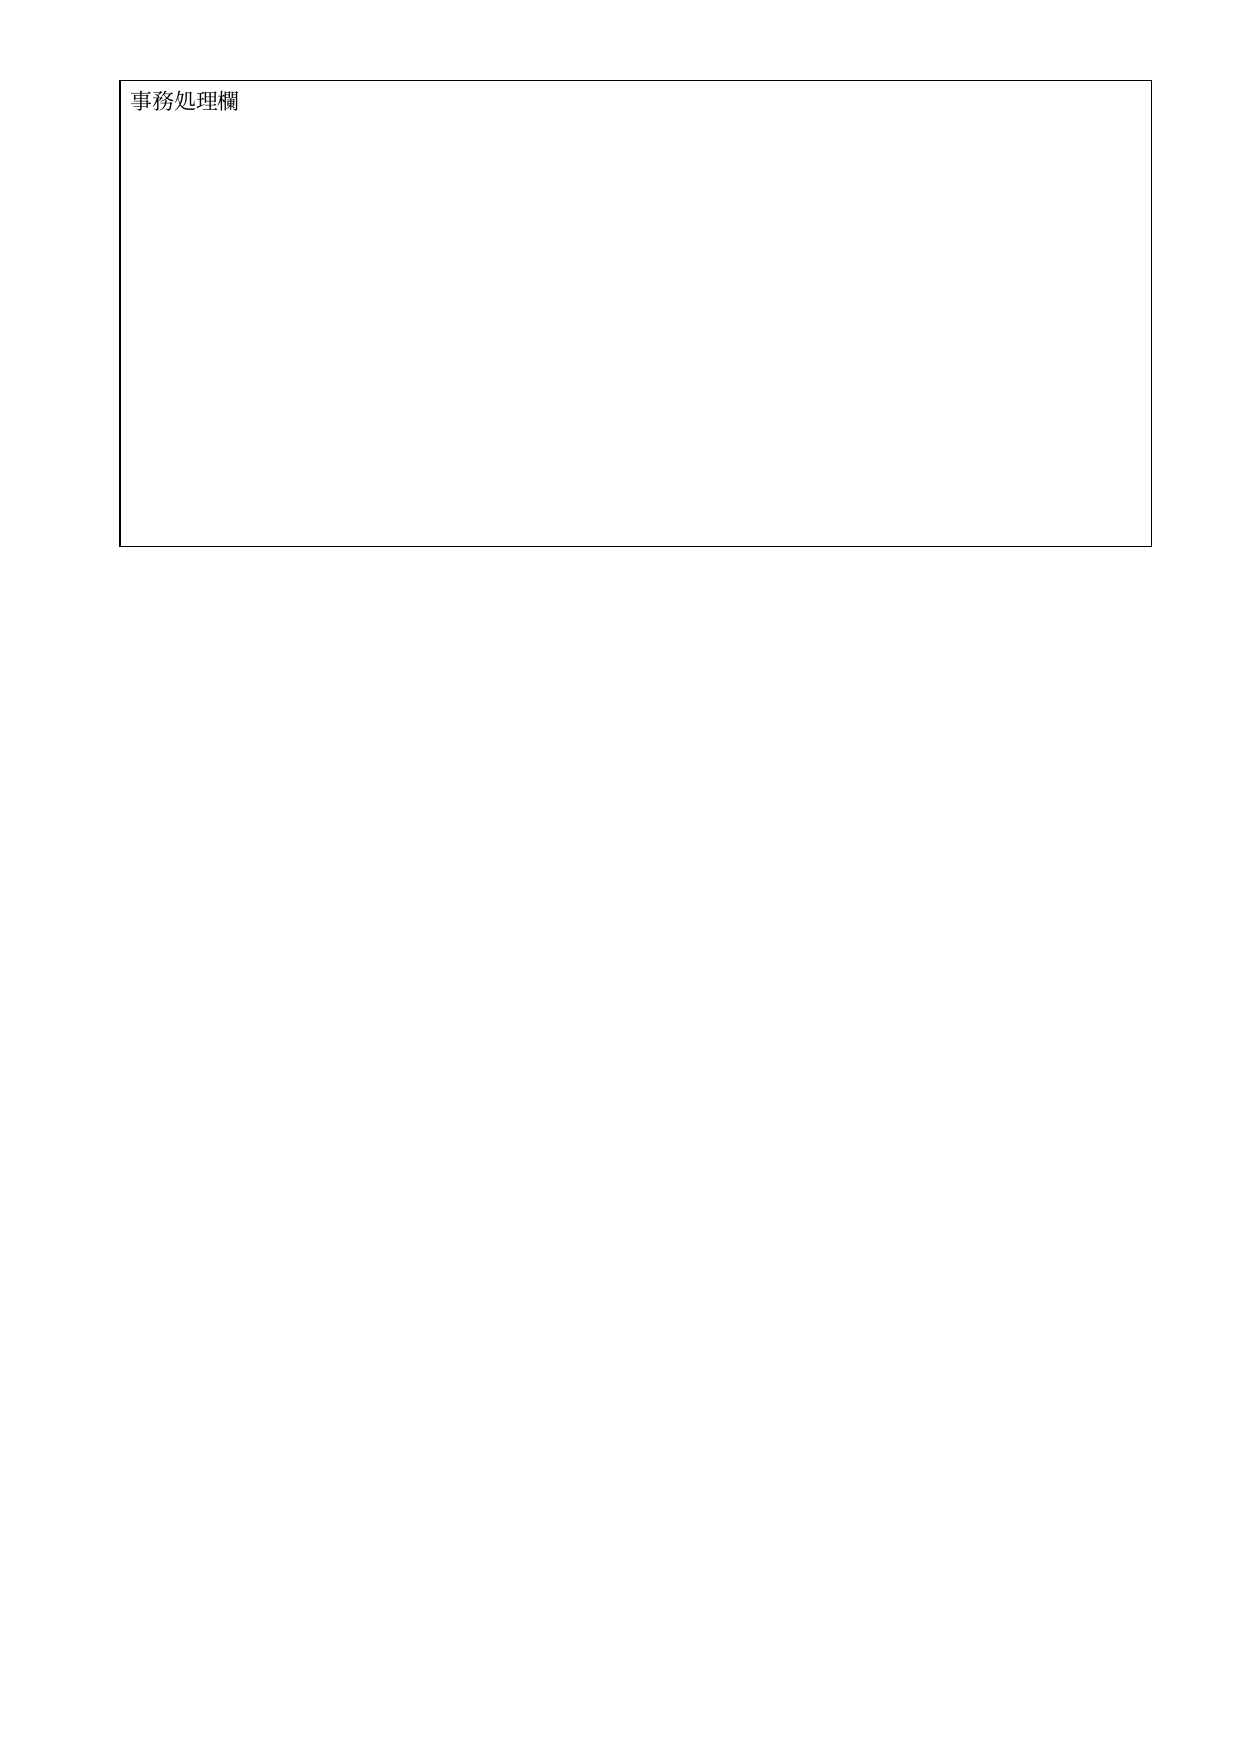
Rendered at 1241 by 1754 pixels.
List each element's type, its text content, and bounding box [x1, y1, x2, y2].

table_cell 事務処理欄 [121, 81, 1151, 546]
